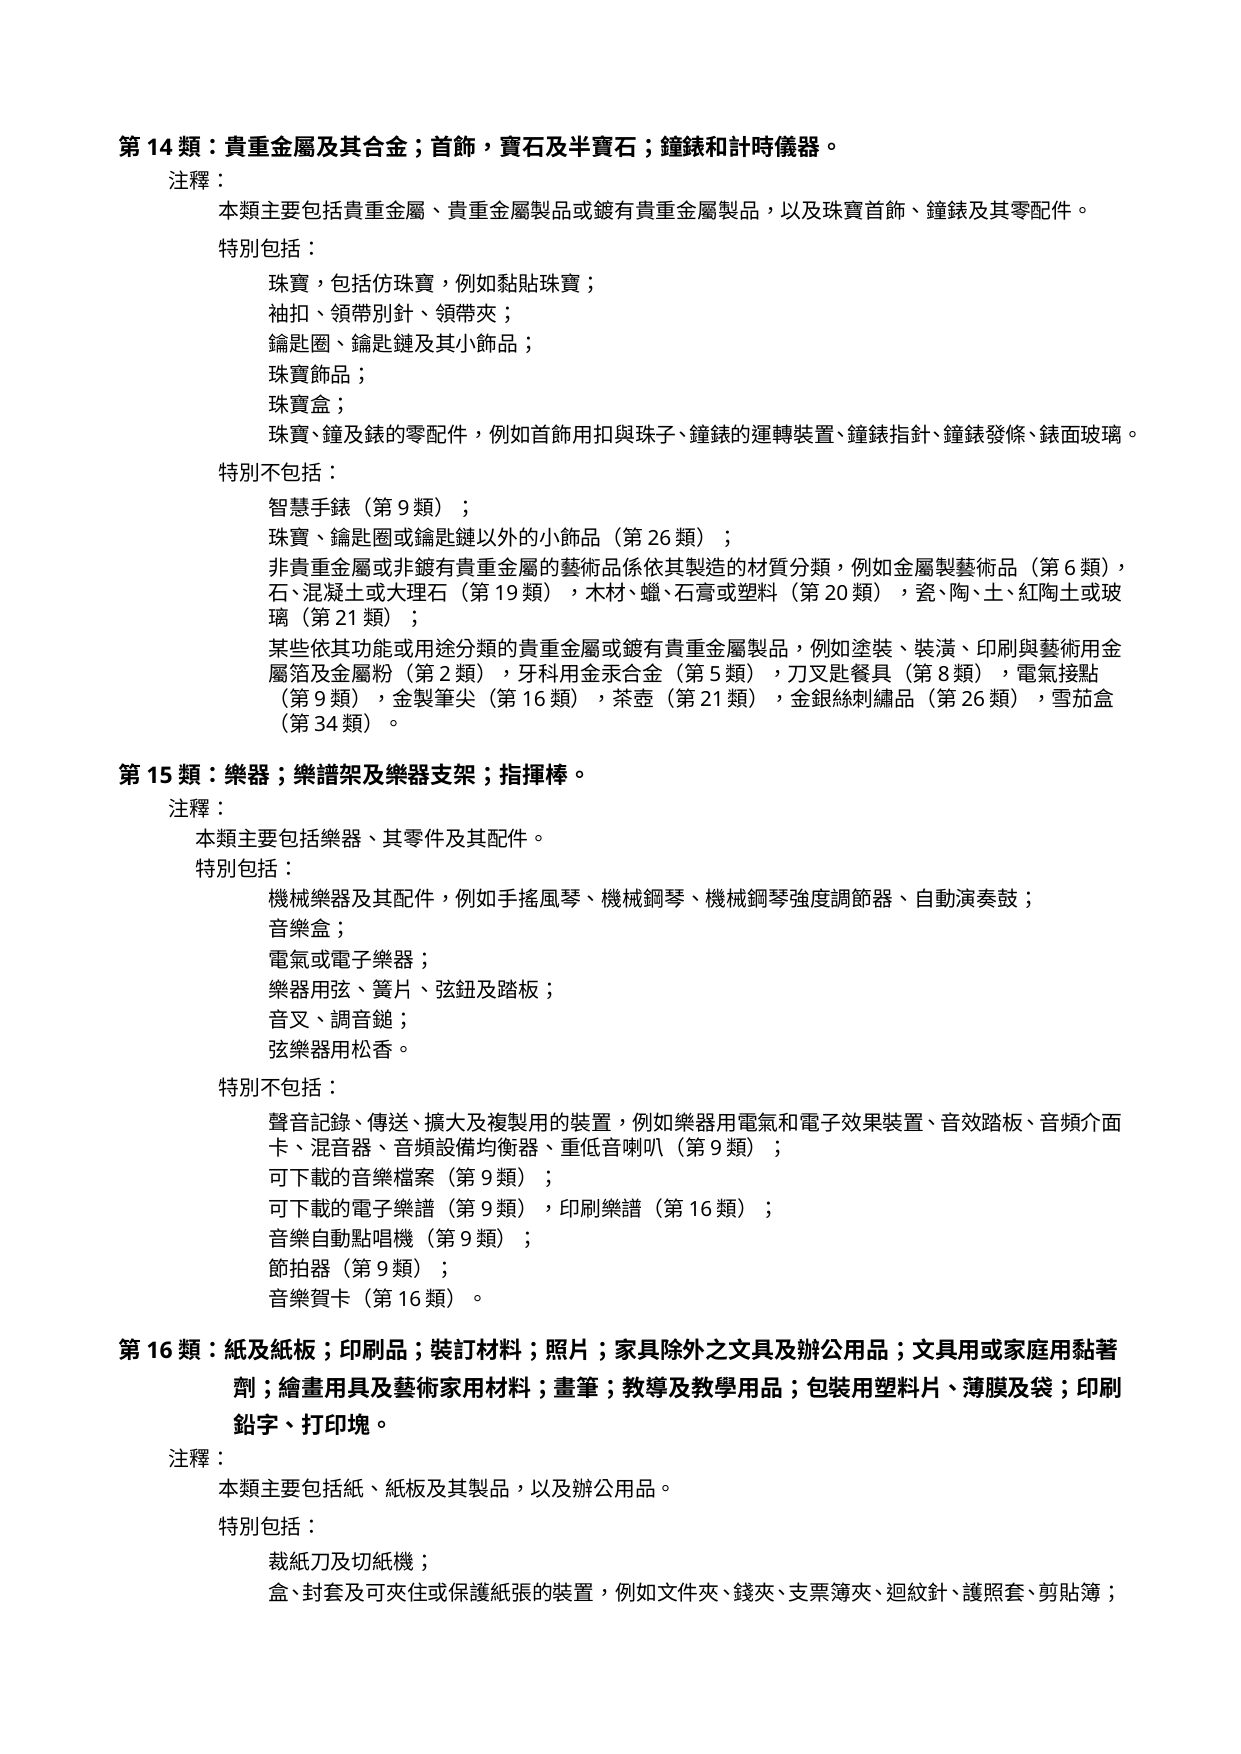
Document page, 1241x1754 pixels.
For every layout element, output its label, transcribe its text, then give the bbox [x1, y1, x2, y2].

text 本類主要包括紙、紙板及其製品，以及辦公用品。 [218, 1477, 1122, 1502]
text 特別包括： [168, 856, 1122, 881]
text 特別不包括： [218, 1068, 1122, 1105]
text 可下載的電子樂譜（第9類），印刷樂譜（第16類）； [268, 1196, 1122, 1221]
text 珠寶、鑰匙圈或鑰匙鏈以外的小飾品（第26類）； [268, 526, 1122, 551]
text 珠寶盒； [268, 392, 1122, 417]
text 音樂賀卡（第16類）。 [268, 1287, 1122, 1312]
text 珠寶，包括仿珠寶，例如黏貼珠寶； [268, 271, 1122, 296]
text 第 15 類：樂器；樂譜架及樂器支架；指揮棒。 [118, 755, 1122, 792]
text 注釋： [168, 1447, 1122, 1472]
text 珠寶飾品； [268, 362, 1122, 387]
text 裁紙刀及切紙機； [268, 1550, 1122, 1575]
text 特別包括： [218, 1507, 1122, 1544]
text 節拍器（第9類）； [268, 1256, 1122, 1281]
text 特別不包括： [218, 453, 1122, 490]
text 音樂盒； [268, 917, 1122, 942]
text 珠寶、鐘及錶的零配件，例如首飾用扣與珠子、鐘錶的運轉裝置、鐘錶指針、鐘錶發條、錶面玻璃。 [268, 422, 1122, 447]
text 盒、封套及可夾住或保護紙張的裝置，例如文件夾、錢夾、支票簿夾、迴紋針、護照套、剪貼簿； [268, 1580, 1122, 1605]
text 弦樂器用松香。 [268, 1038, 1122, 1063]
text 音叉、調音鎚； [268, 1007, 1122, 1032]
text 注釋： [168, 168, 1122, 193]
text 音樂自動點唱機（第9類）； [268, 1226, 1122, 1251]
text 本類主要包括貴重金屬、貴重金屬製品或鍍有貴重金屬製品，以及珠寶首飾、鐘錶及其零配件。 [218, 198, 1122, 223]
text 本類主要包括樂器、其零件及其配件。 [168, 826, 1122, 851]
text 第 14 類：貴重金屬及其合金；首飾，寶石及半寶石；鐘錶和計時儀器。 [118, 127, 1122, 164]
text 機械樂器及其配件，例如手搖風琴、機械鋼琴、機械鋼琴強度調節器、自動演奏鼓； [268, 887, 1122, 912]
text 非貴重金屬或非鍍有貴重金屬的藝術品係依其製造的材質分類，例如金屬製藝術品（第6類），石、混凝土或大理石（第19類），木材、蠟、石膏或塑料（第20類），瓷、陶、土、紅陶土或玻璃（第21類）； [268, 556, 1122, 631]
text 鑰匙圈、鑰匙鏈及其小飾品； [268, 332, 1122, 357]
text 第 16 類：紙及紙板；印刷品；裝訂材料；照片；家具除外之文具及辦公用品；文具用或家庭用黏著劑；繪畫用具及藝術家用材料；畫筆；教導及教學用品；包裝用塑料片、薄膜及袋；印刷鉛字、打印塊。 [118, 1330, 1122, 1443]
text 某些依其功能或用途分類的貴重金屬或鍍有貴重金屬製品，例如塗裝、裝潢、印刷與藝術用金屬箔及金屬粉（第2類），牙科用金汞合金（第5類），刀叉匙餐具（第8類），電氣接點（第9類），金製筆尖（第16類），茶壺（第21類），金銀絲刺繡品（第26類），雪茄盒（第34類）。 [268, 636, 1122, 736]
text 可下載的音樂檔案（第9類）； [268, 1166, 1122, 1191]
text 智慧手錶（第9類）； [268, 495, 1122, 520]
text 袖扣、領帶別針、領帶夾； [268, 302, 1122, 327]
text 注釋： [168, 796, 1122, 821]
text 電氣或電子樂器； [268, 947, 1122, 972]
text 樂器用弦、簧片、弦鈕及踏板； [268, 977, 1122, 1002]
text 聲音記錄、傳送、擴大及複製用的裝置，例如樂器用電氣和電子效果裝置、音效踏板、音頻介面卡、混音器、音頻設備均衡器、重低音喇叭（第9類）； [268, 1111, 1122, 1161]
text 特別包括： [218, 229, 1122, 266]
